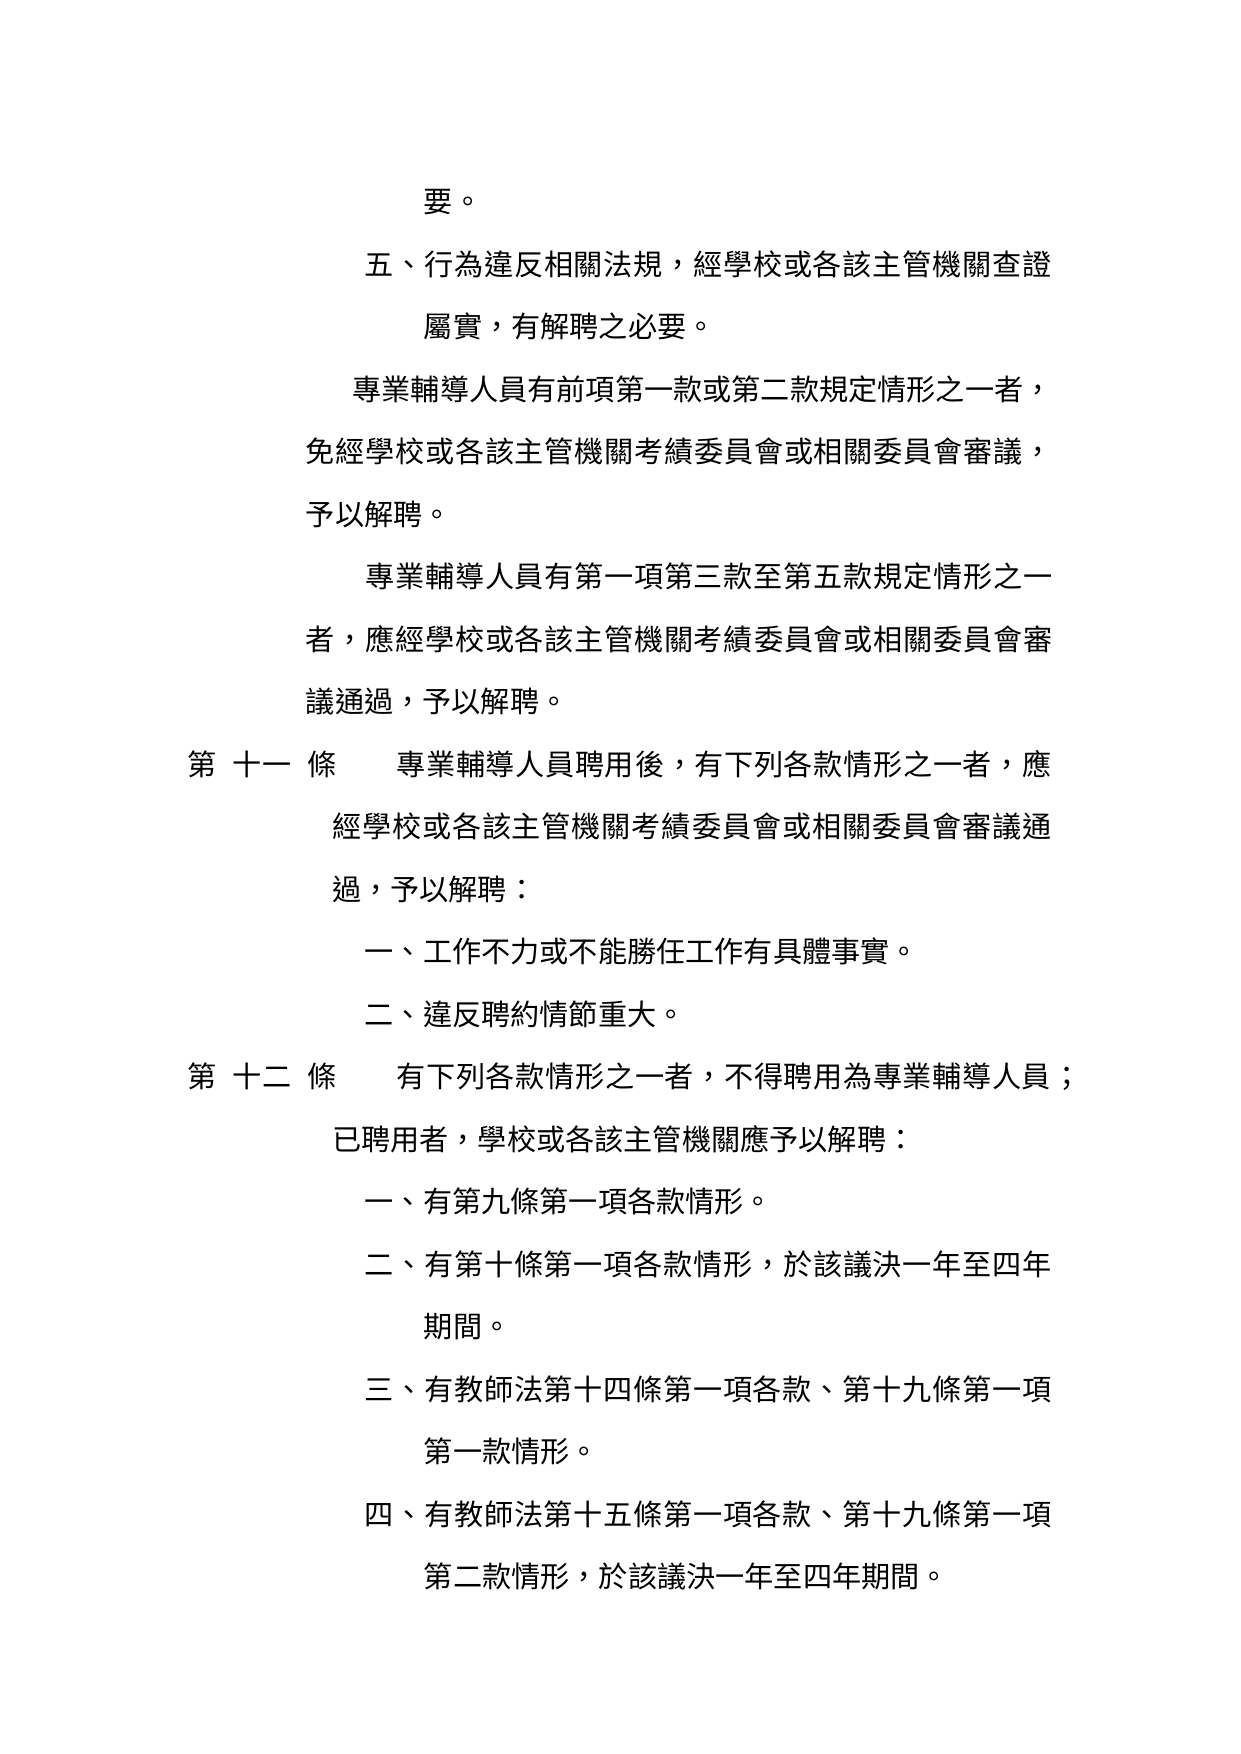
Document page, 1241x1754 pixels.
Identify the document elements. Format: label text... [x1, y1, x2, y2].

text 三、有教師法第十四條第一項各款、第十九條第一項第一款情形。 [364, 1346, 1053, 1471]
text 一、工作不力或不能勝任工作有具體事實。 [364, 908, 1053, 971]
text 五、行為違反相關法規，經學校或各該主管機關查證屬實，有解聘之必要。 [364, 221, 1053, 346]
text 第 十一 條 專業輔導人員聘用後，有下列各款情形之一者，應經學校或各該主管機關考績委員會或相關委員會審議通過，予以解聘： [187, 721, 1053, 908]
text 二、違反聘約情節重大。 [364, 971, 1053, 1033]
text 專業輔導人員有第一項第三款至第五款規定情形之一者，應經學校或各該主管機關考績委員會或相關委員會審議通過，予以解聘。 [306, 533, 1053, 721]
text 一、有第九條第一項各款情形。 [364, 1158, 1053, 1221]
text 二、有第十條第一項各款情形，於該議決一年至四年期間。 [364, 1221, 1053, 1346]
text 要。 [364, 158, 1053, 221]
text 專業輔導人員有前項第一款或第二款規定情形之一者，免經學校或各該主管機關考績委員會或相關委員會審議，予以解聘。 [294, 346, 1053, 533]
text 四、有教師法第十五條第一項各款、第十九條第一項第二款情形，於該議決一年至四年期間。 [364, 1471, 1053, 1596]
text 第 十二 條 有下列各款情形之一者，不得聘用為專業輔導人員；已聘用者，學校或各該主管機關應予以解聘： [187, 1033, 1053, 1158]
